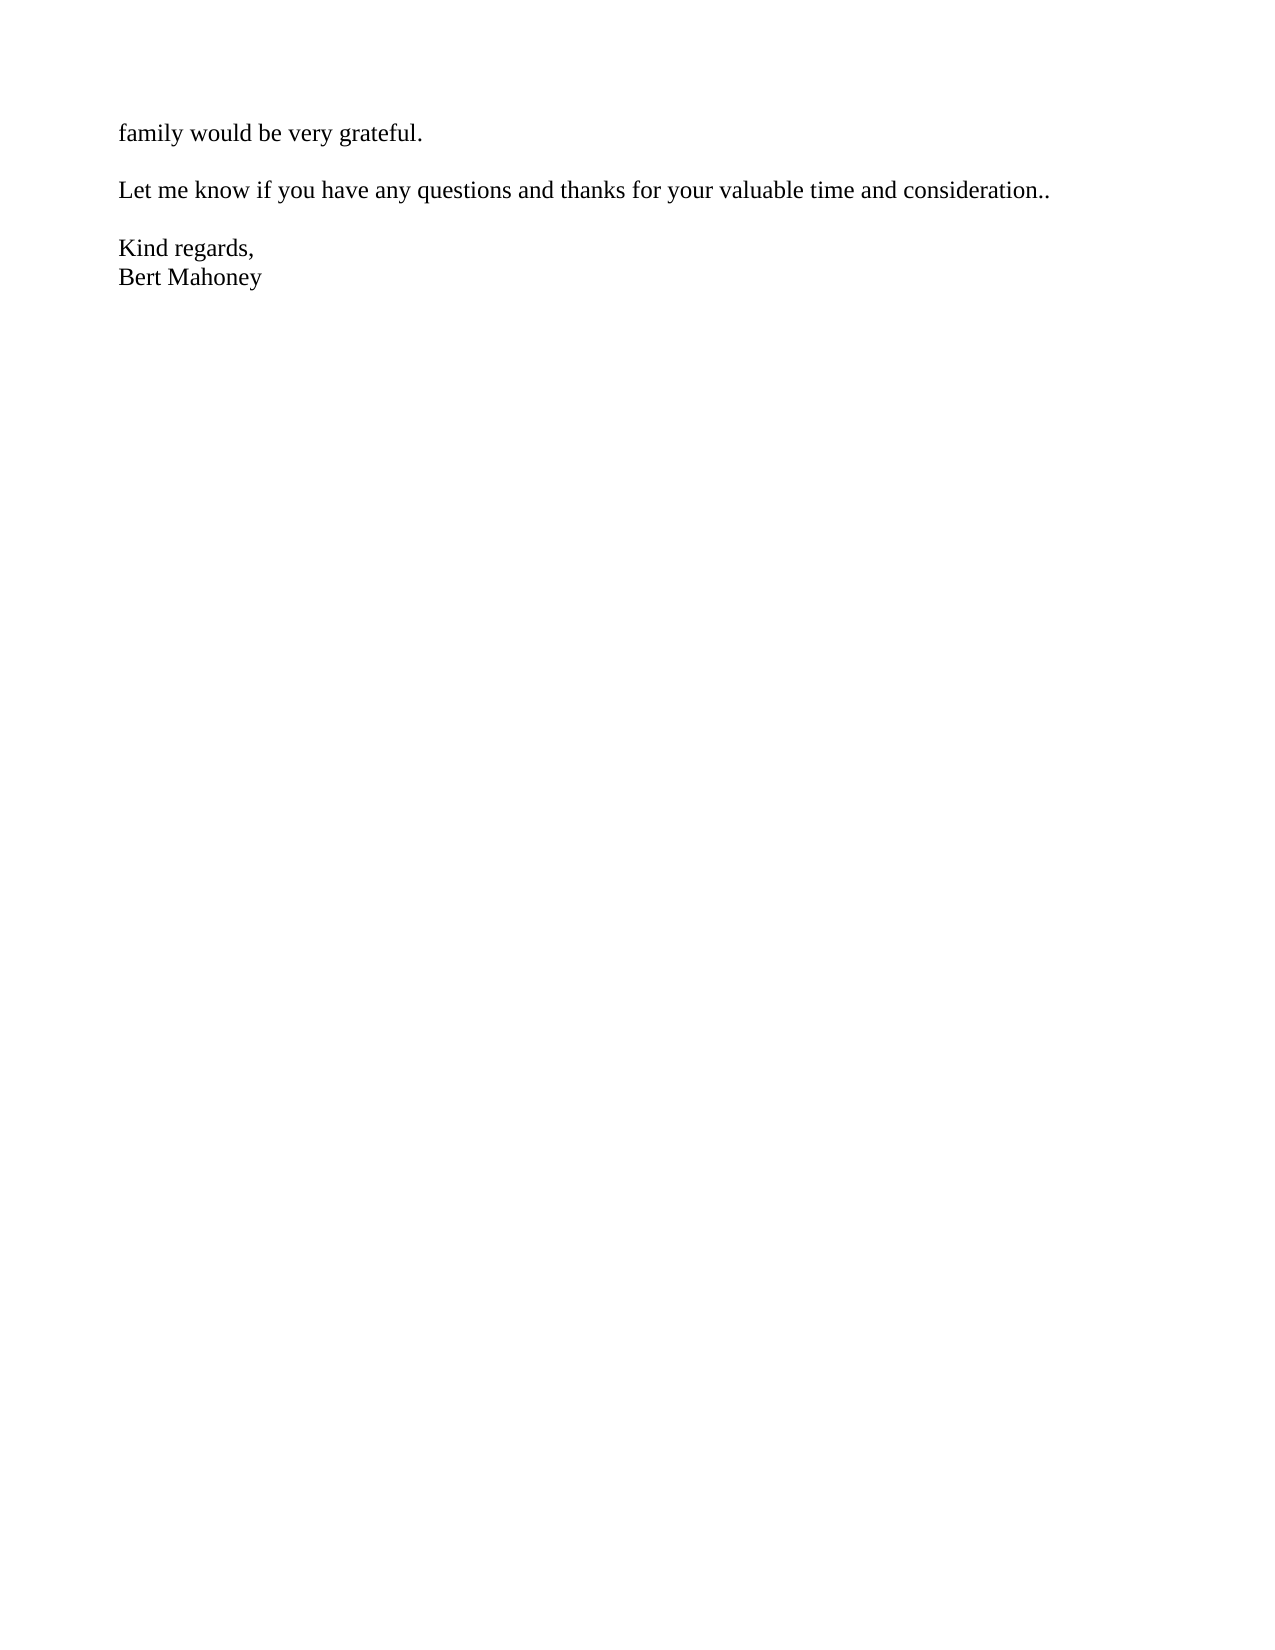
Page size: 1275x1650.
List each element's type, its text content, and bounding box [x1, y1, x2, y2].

text Bert Mahoney [118, 262, 1157, 291]
text Kind regards, [118, 233, 1157, 262]
text Let me know if you have any questions and thanks for your valuable time and consideration.. [118, 176, 1157, 204]
text family would be very grateful. [118, 118, 1157, 147]
